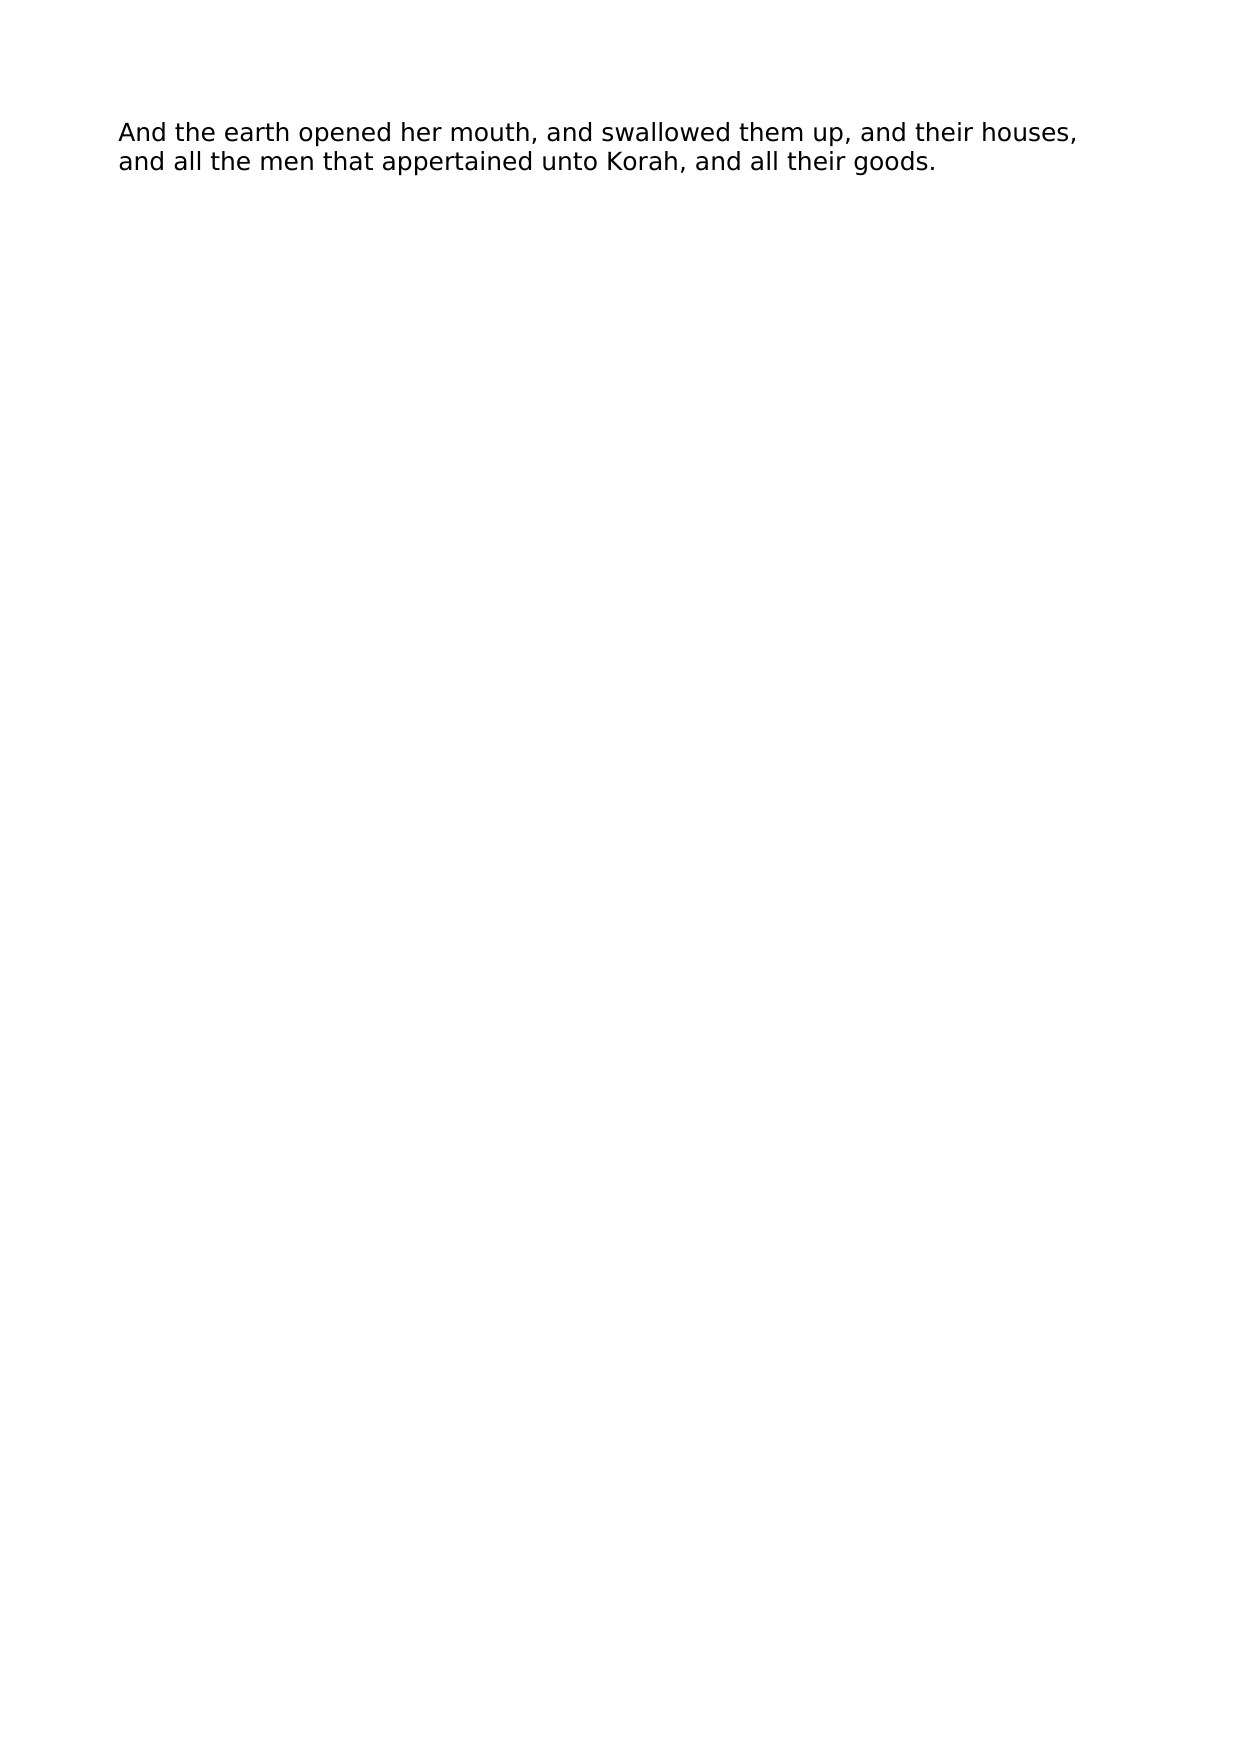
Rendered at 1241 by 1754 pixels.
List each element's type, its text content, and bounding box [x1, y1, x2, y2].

text And the earth opened her mouth, and swallowed them up, and their houses, and all the men that appertained unto Korah, and all their goods. [118, 118, 1122, 176]
